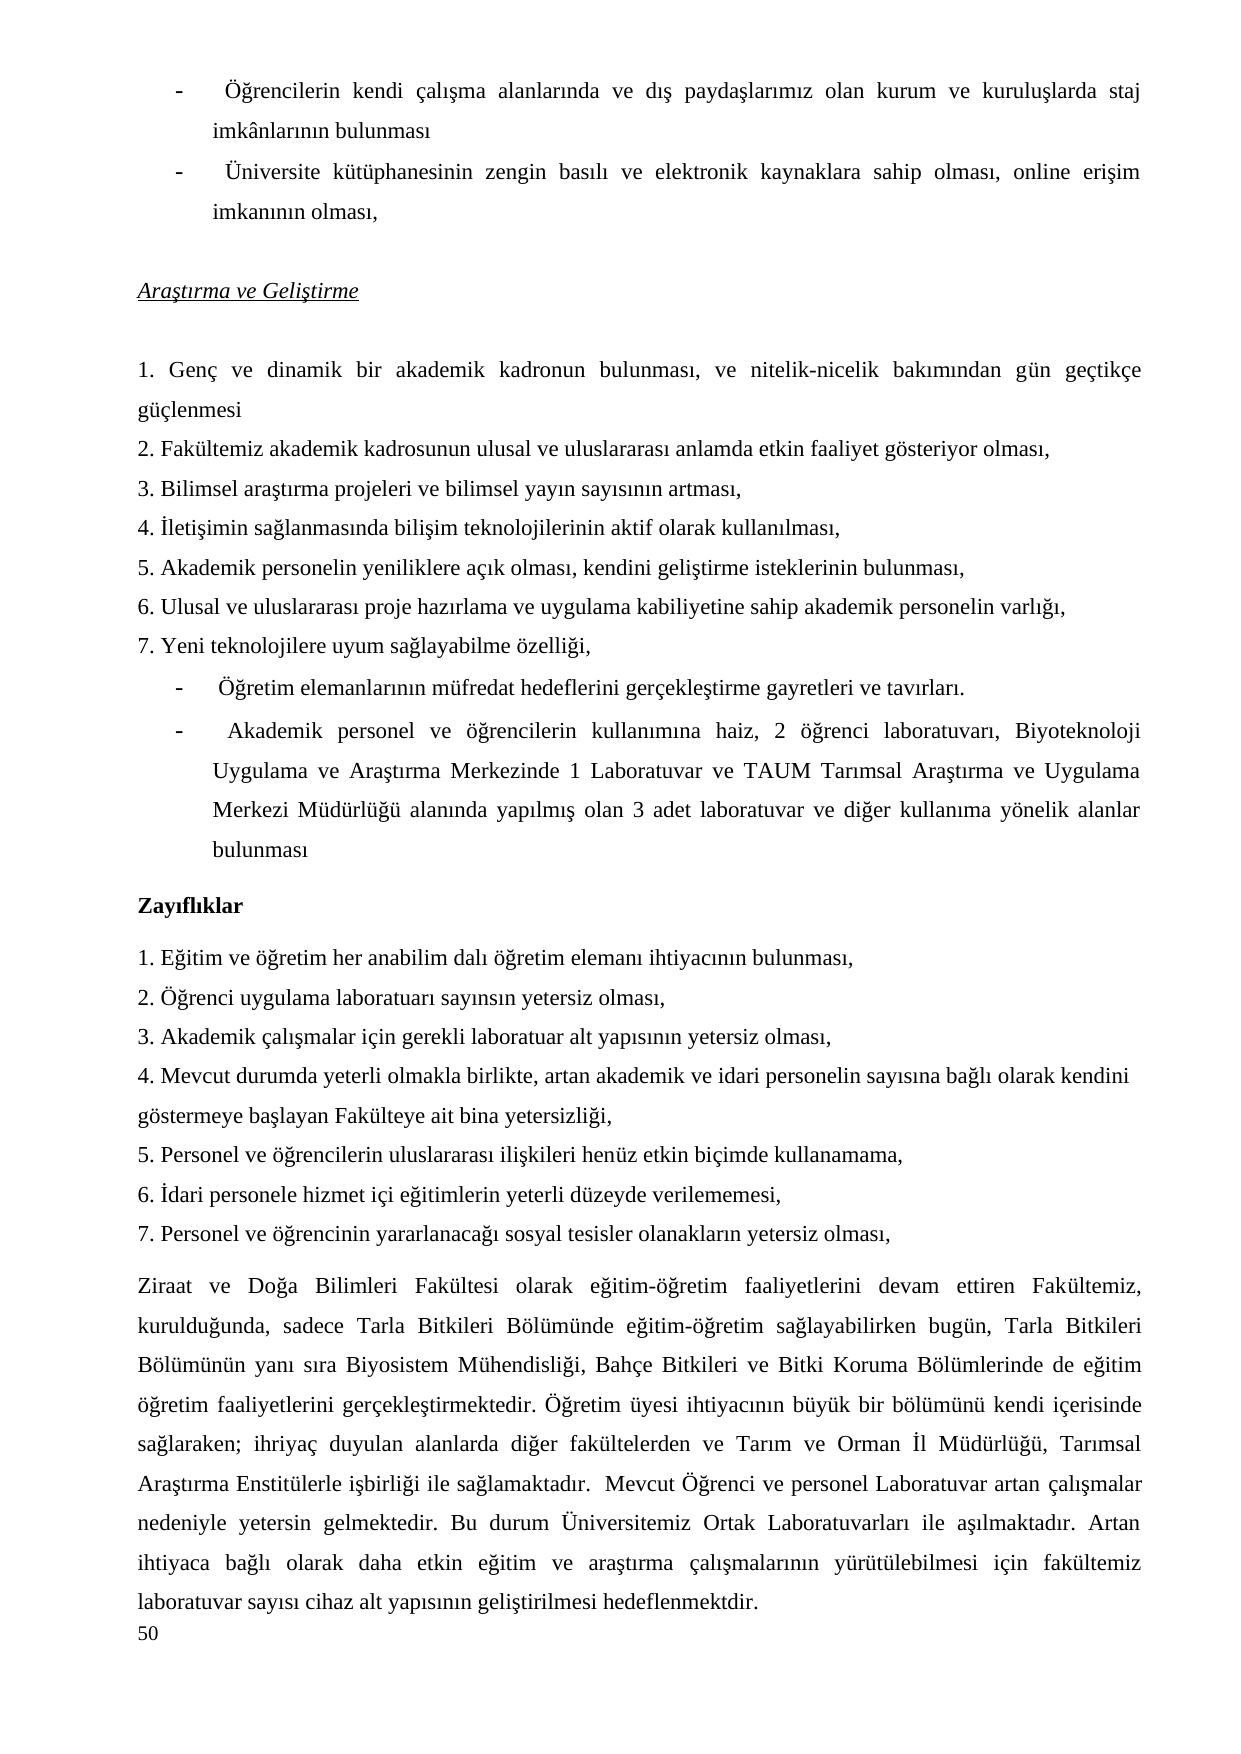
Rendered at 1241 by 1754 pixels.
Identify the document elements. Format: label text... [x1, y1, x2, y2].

list Üniversite kütüphanesinin zengin basılı ve elektronik kaynaklara sahip olması, online erişim imkanının olması, [175, 156, 1142, 224]
text Ziraat ve Doğa Bilimleri Fakültesi olarak eğitim-öğretim faaliyetlerini devam ettiren Fakültemiz, kurulduğunda, sadece Tarla Bitkileri Bölümünde eğitim-öğretim sağlayabilirken bugün, Tarla Bitkileri Bölümünün yanı sıra Biyosistem Mühendisliği, Bahçe Bitkileri ve Bitki Koruma Bölümlerinde de eğitim öğretim faaliyetlerini gerçekleştirmektedir. Öğretim üyesi ihtiyacının büyük bir bölümünü kendi içerisinde sağlaraken; ihriyaç duyulan alanlarda diğer fakültelerden ve Tarım ve Orman İl Müdürlüğü, Tarımsal Araştırma Enstitülerle işbirliği ile sağlamaktadır. Mevcut Öğrenci ve personel Laboratuvar artan çalışmalar nedeniyle yetersin gelmektedir. Bu durum Üniversitemiz Ortak Laboratuvarları ile aşılmaktadır. Artan ihtiyaca bağlı olarak daha etkin eğitim ve araştırma çalışmalarının yürütülebilmesi için fakültemiz laboratuvar sayısı cihaz alt yapısının geliştirilmesi hedeflenmektdir. [137, 1272, 1142, 1614]
text Araştırma ve Geliştirme [137, 277, 1142, 303]
text 4. Mevcut durumda yeterli olmakla birlikte, artan akademik ve idari personelin sayısına bağlı olarak kendini göstermeye başlayan Fakülteye ait bina yetersizliği, [137, 1062, 1142, 1128]
text 3. Bilimsel araştırma projeleri ve bilimsel yayın sayısının artması, [137, 474, 1142, 501]
text 4. İletişimin sağlanmasında bilişim teknolojilerinin aktif olarak kullanılması, [137, 514, 1142, 540]
text 7. Yeni teknolojilere uyum sağlayabilme özelliği, [137, 632, 1142, 659]
text 1. Genç ve dinamik bir akademik kadronun bulunması, ve nitelik-nicelik bakımından gün geçtikçe güçlenmesi [137, 356, 1142, 422]
text 6. Ulusal ve uluslararası proje hazırlama ve uygulama kabiliyetine sahip akademik personelin varlığı, [137, 593, 1142, 619]
text 1. Eğitim ve öğretim her anabilim dalı öğretim elemanı ihtiyacının bulunması, [137, 944, 1142, 970]
text 3. Akademik çalışmalar için gerekli laboratuar alt yapısının yetersiz olması, [137, 1023, 1142, 1049]
text 2. Öğrenci uygulama laboratuarı sayınsın yetersiz olması, [137, 983, 1142, 1010]
text 5. Akademik personelin yeniliklere açık olması, kendini geliştirme isteklerinin bulunması, [137, 553, 1142, 580]
list Öğretim elemanlarının müfredat hedeflerini gerçekleştirme gayretleri ve tavırları. [175, 672, 1142, 701]
text 2. Fakültemiz akademik kadrosunun ulusal ve uluslararası anlamda etkin faaliyet gösteriyor olması, [137, 435, 1142, 461]
text 6. İdari personele hizmet içi eğitimlerin yeterli düzeyde verilememesi, [137, 1181, 1142, 1207]
list Öğrencilerin kendi çalışma alanlarında ve dış paydaşlarımız olan kurum ve kuruluşlarda staj imkânlarının bulunması [175, 75, 1142, 143]
subtitle Zayıflıklar [137, 892, 1142, 918]
text 5. Personel ve öğrencilerin uluslararası ilişkileri henüz etkin biçimde kullanamama, [137, 1141, 1142, 1168]
list Akademik personel ve öğrencilerin kullanımına haiz, 2 öğrenci laboratuvarı, Biyoteknoloji Uygulama ve Araştırma Merkezinde 1 Laboratuvar ve TAUM Tarımsal Araştırma ve Uygulama Merkezi Müdürlüğü alanında yapılmış olan 3 adet laboratuvar ve diğer kullanıma yönelik alanlar bulunması [175, 715, 1142, 862]
text 7. Personel ve öğrencinin yararlanacağı sosyal tesisler olanakların yetersiz olması, [137, 1220, 1142, 1247]
